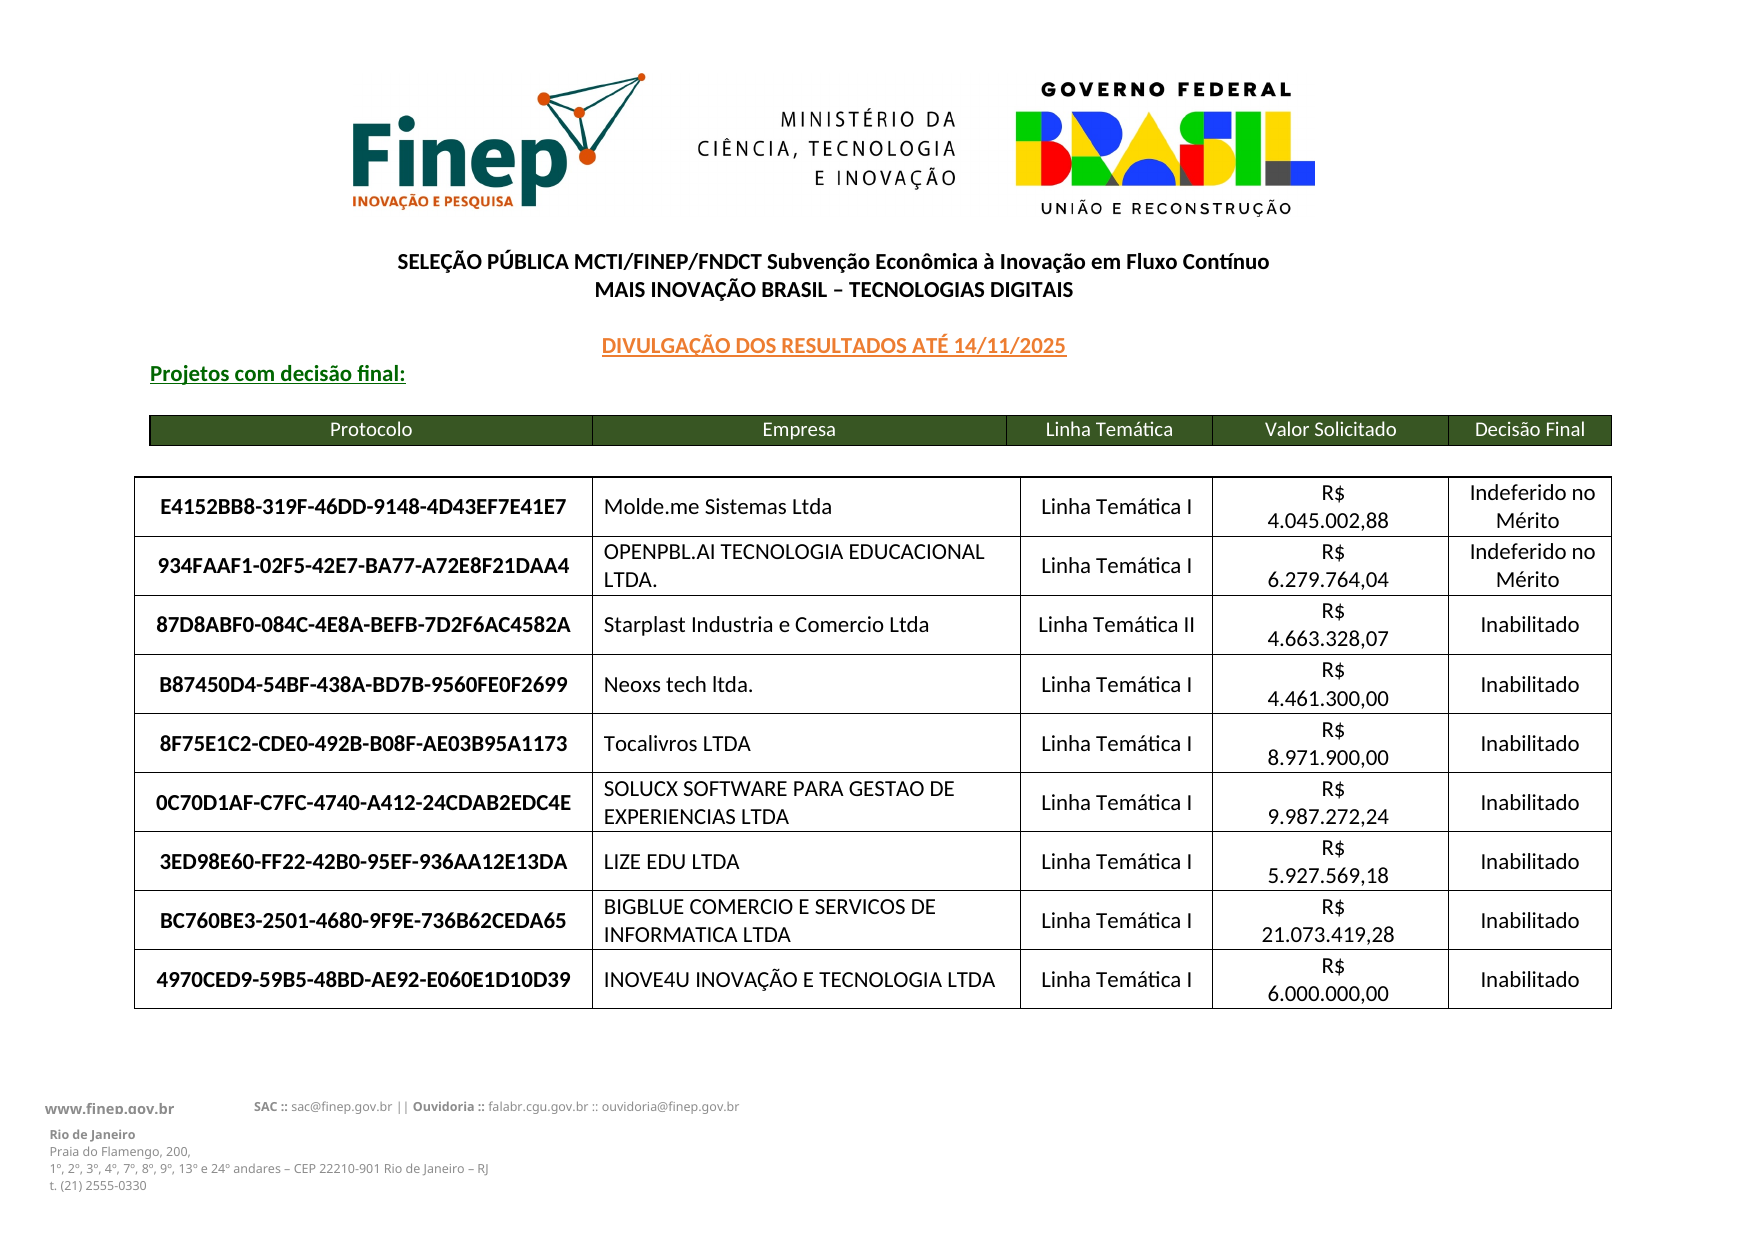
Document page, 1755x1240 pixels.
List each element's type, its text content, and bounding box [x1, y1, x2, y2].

table_cell 8F75E1C2-CDE0-492B-B08F-AE03B95A1173 [135, 714, 592, 772]
table_cell E4152BB8-319F-46DD-9148-4D43EF7E41E7 [135, 478, 592, 536]
table_cell SOLUCX SOFTWARE PARA GESTAO DE EXPERIENCIAS LTDA [593, 773, 1020, 831]
table_cell Linha Temática I [1021, 832, 1212, 890]
table_cell Linha Temática I [1021, 891, 1212, 949]
table_cell Indeferido no Mérito [1449, 537, 1611, 594]
table_cell Molde.me Sistemas Ltda [593, 478, 1020, 536]
table_cell Linha Temática I [1021, 773, 1212, 831]
table_cell BC760BE3-2501-4680-9F9E-736B62CEDA65 [135, 891, 592, 949]
table_cell 4970CED9-59B5-48BD-AE92-E060E1D10D39 [135, 950, 592, 1008]
table_cell Inabilitado [1449, 714, 1611, 772]
table_cell Inabilitado [1449, 832, 1611, 890]
table_cell Indeferido no Mérito [1449, 478, 1611, 536]
table_cell 3ED98E60-FF22-42B0-95EF-936AA12E13DA [135, 832, 592, 890]
table_cell R$ 4.461.300,00 [1213, 655, 1448, 713]
table_cell R$ 6.279.764,04 [1213, 537, 1448, 594]
table_cell Inabilitado [1449, 655, 1611, 713]
table_cell B87450D4-54BF-438A-BD7B-9560FE0F2699 [135, 655, 592, 713]
table_cell Tocalivros LTDA [593, 714, 1020, 772]
table_cell R$ 5.927.569,18 [1213, 832, 1448, 890]
table_cell Inabilitado [1449, 773, 1611, 831]
table_cell 934FAAF1-02F5-42E7-BA77-A72E8F21DAA4 [135, 537, 592, 594]
table_cell INOVE4U INOVAÇÃO E TECNOLOGIA LTDA [593, 950, 1020, 1008]
table_cell 87D8ABF0-084C-4E8A-BEFB-7D2F6AC4582A [135, 596, 592, 654]
table_cell Linha Temática I [1021, 655, 1212, 713]
table_cell Inabilitado [1449, 596, 1611, 654]
table_cell R$ 9.987.272,24 [1213, 773, 1448, 831]
table_cell 0C70D1AF-C7FC-4740-A412-24CDAB2EDC4E [135, 773, 592, 831]
table_cell Starplast Industria e Comercio Ltda [593, 596, 1020, 654]
table_cell LIZE EDU LTDA [593, 832, 1020, 890]
table_cell R$ 4.663.328,07 [1213, 596, 1448, 654]
table_cell R$ 4.045.002,88 [1213, 478, 1448, 536]
table_cell R$ 21.073.419,28 [1213, 891, 1448, 949]
table_cell Linha Temática I [1021, 714, 1212, 772]
table_cell R$ 6.000.000,00 [1213, 950, 1448, 1008]
table_cell Linha Temática I [1021, 537, 1212, 594]
table_cell Neoxs tech ltda. [593, 655, 1020, 713]
table_cell R$ 8.971.900,00 [1213, 714, 1448, 772]
table_cell Linha Temática II [1021, 596, 1212, 654]
table_cell BIGBLUE COMERCIO E SERVICOS DE INFORMATICA LTDA [593, 891, 1020, 949]
table_cell Linha Temática I [1021, 478, 1212, 536]
table_cell Linha Temática I [1021, 950, 1212, 1008]
table_cell Inabilitado [1449, 950, 1611, 1008]
table_cell OPENPBL.AI TECNOLOGIA EDUCACIONAL LTDA. [593, 537, 1020, 594]
table_cell Inabilitado [1449, 891, 1611, 949]
